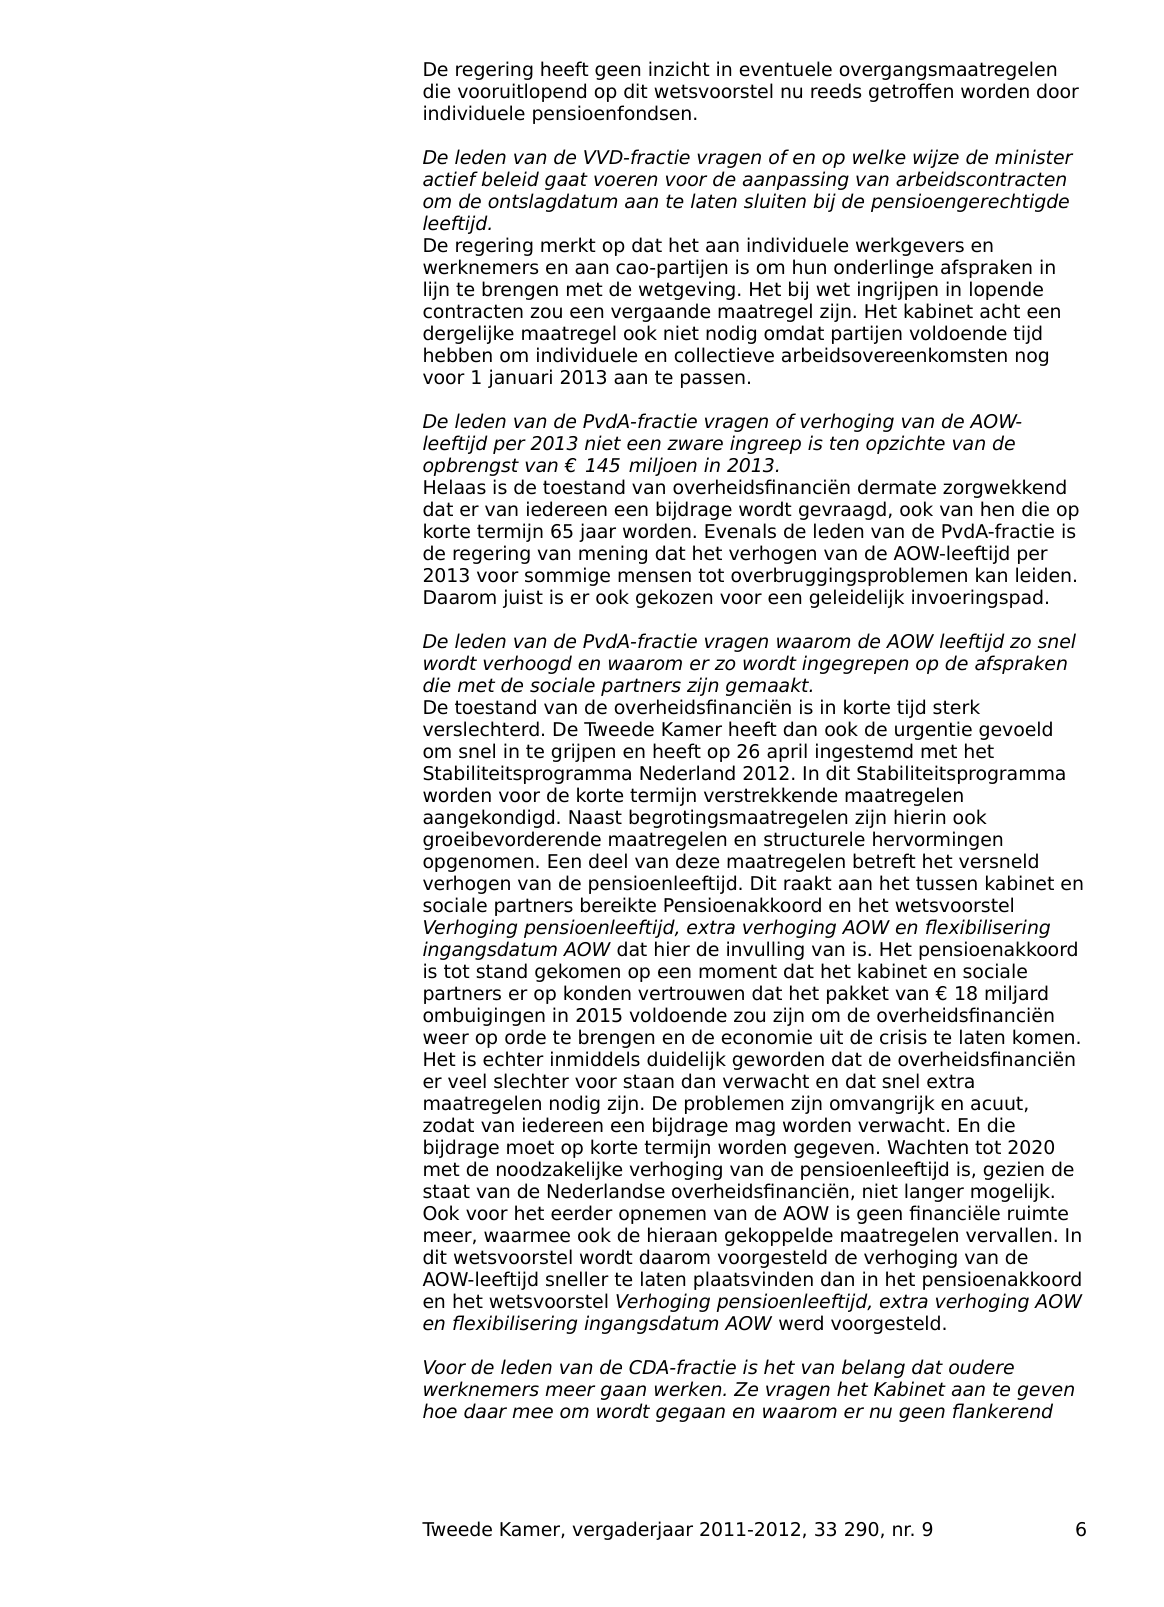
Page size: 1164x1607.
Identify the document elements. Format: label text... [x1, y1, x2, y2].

text Voor de leden van de CDA-fractie is het van belang dat oudere werknemers meer gaan werken. Ze vragen het Kabinet aan te geven hoe daar mee om wordt gegaan en waarom er nu geen flankerend [422, 1357, 1087, 1423]
text De toestand van de overheidsfinanciën is in korte tijd sterk verslechterd. De Tweede Kamer heeft dan ook de urgentie gevoeld om snel in te grijpen en heeft op 26 april ingestemd met het Stabiliteitsprogramma Nederland 2012. In dit Stabiliteitsprogramma worden voor de korte termijn verstrekkende maatregelen aangekondigd. Naast begrotingsmaatregelen zijn hierin ook groeibevorderende maatregelen en structurele hervormingen opgenomen. Een deel van deze maatregelen betreft het versneld verhogen van de pensioenleeftijd. Dit raakt aan het tussen kabinet en sociale partners bereikte Pensioenakkoord en het wetsvoorstel Verhoging pensioenleeftijd, extra verhoging AOW en flexibilisering ingangsdatum AOW dat hier de invulling van is. Het pensioenakkoord is tot stand gekomen op een moment dat het kabinet en sociale partners er op konden vertrouwen dat het pakket van € 18 miljard ombuigingen in 2015 voldoende zou zijn om de overheidsfinanciën weer op orde te brengen en de economie uit de crisis te laten komen. Het is echter inmiddels duidelijk geworden dat de overheidsfinanciën er veel slechter voor staan dan verwacht en dat snel extra maatregelen nodig zijn. De problemen zijn omvangrijk en acuut, zodat van iedereen een bijdrage mag worden verwacht. En die bijdrage moet op korte termijn worden gegeven. Wachten tot 2020 met de noodzakelijke verhoging van de pensioenleeftijd is, gezien de staat van de Nederlandse overheidsfinanciën, niet langer mogelijk. Ook voor het eerder opnemen van de AOW is geen financiële ruimte meer, waarmee ook de hieraan gekoppelde maatregelen vervallen. In dit wetsvoorstel wordt daarom voorgesteld de verhoging van de AOW-leeftijd sneller te laten plaatsvinden dan in het pensioenakkoord en het wetsvoorstel Verhoging pensioenleeftijd, extra verhoging AOW en flexibilisering ingangsdatum AOW werd voorgesteld. [422, 697, 1087, 1334]
text De leden van de PvdA-fractie vragen waarom de AOW leeftijd zo snel wordt verhoogd en waarom er zo wordt ingegrepen op de afspraken die met de sociale partners zijn gemaakt. [422, 631, 1087, 697]
text De leden van de VVD-fractie vragen of en op welke wijze de minister actief beleid gaat voeren voor de aanpassing van arbeidscontracten om de ontslagdatum aan te laten sluiten bij de pensioengerechtigde leeftijd. [422, 147, 1087, 235]
text De leden van de PvdA-fractie vragen of verhoging van de AOW-leeftijd per 2013 niet een zware ingreep is ten opzichte van de opbrengst van € 145 miljoen in 2013. [422, 411, 1087, 477]
text De regering merkt op dat het aan individuele werkgevers en werknemers en aan cao-partijen is om hun onderlinge afspraken in lijn te brengen met de wetgeving. Het bij wet ingrijpen in lopende contracten zou een vergaande maatregel zijn. Het kabinet acht een dergelijke maatregel ook niet nodig omdat partijen voldoende tijd hebben om individuele en collectieve arbeidsovereenkomsten nog voor 1 januari 2013 aan te passen. [422, 235, 1087, 389]
text De regering heeft geen inzicht in eventuele overgangsmaatregelen die vooruitlopend op dit wetsvoorstel nu reeds getroffen worden door individuele pensioenfondsen. [422, 59, 1087, 125]
text Helaas is de toestand van overheidsfinanciën dermate zorgwekkend dat er van iedereen een bijdrage wordt gevraagd, ook van hen die op korte termijn 65 jaar worden. Evenals de leden van de PvdA-fractie is de regering van mening dat het verhogen van de AOW-leeftijd per 2013 voor sommige mensen tot overbruggingsproblemen kan leiden. Daarom juist is er ook gekozen voor een geleidelijk invoeringspad. [422, 477, 1087, 609]
